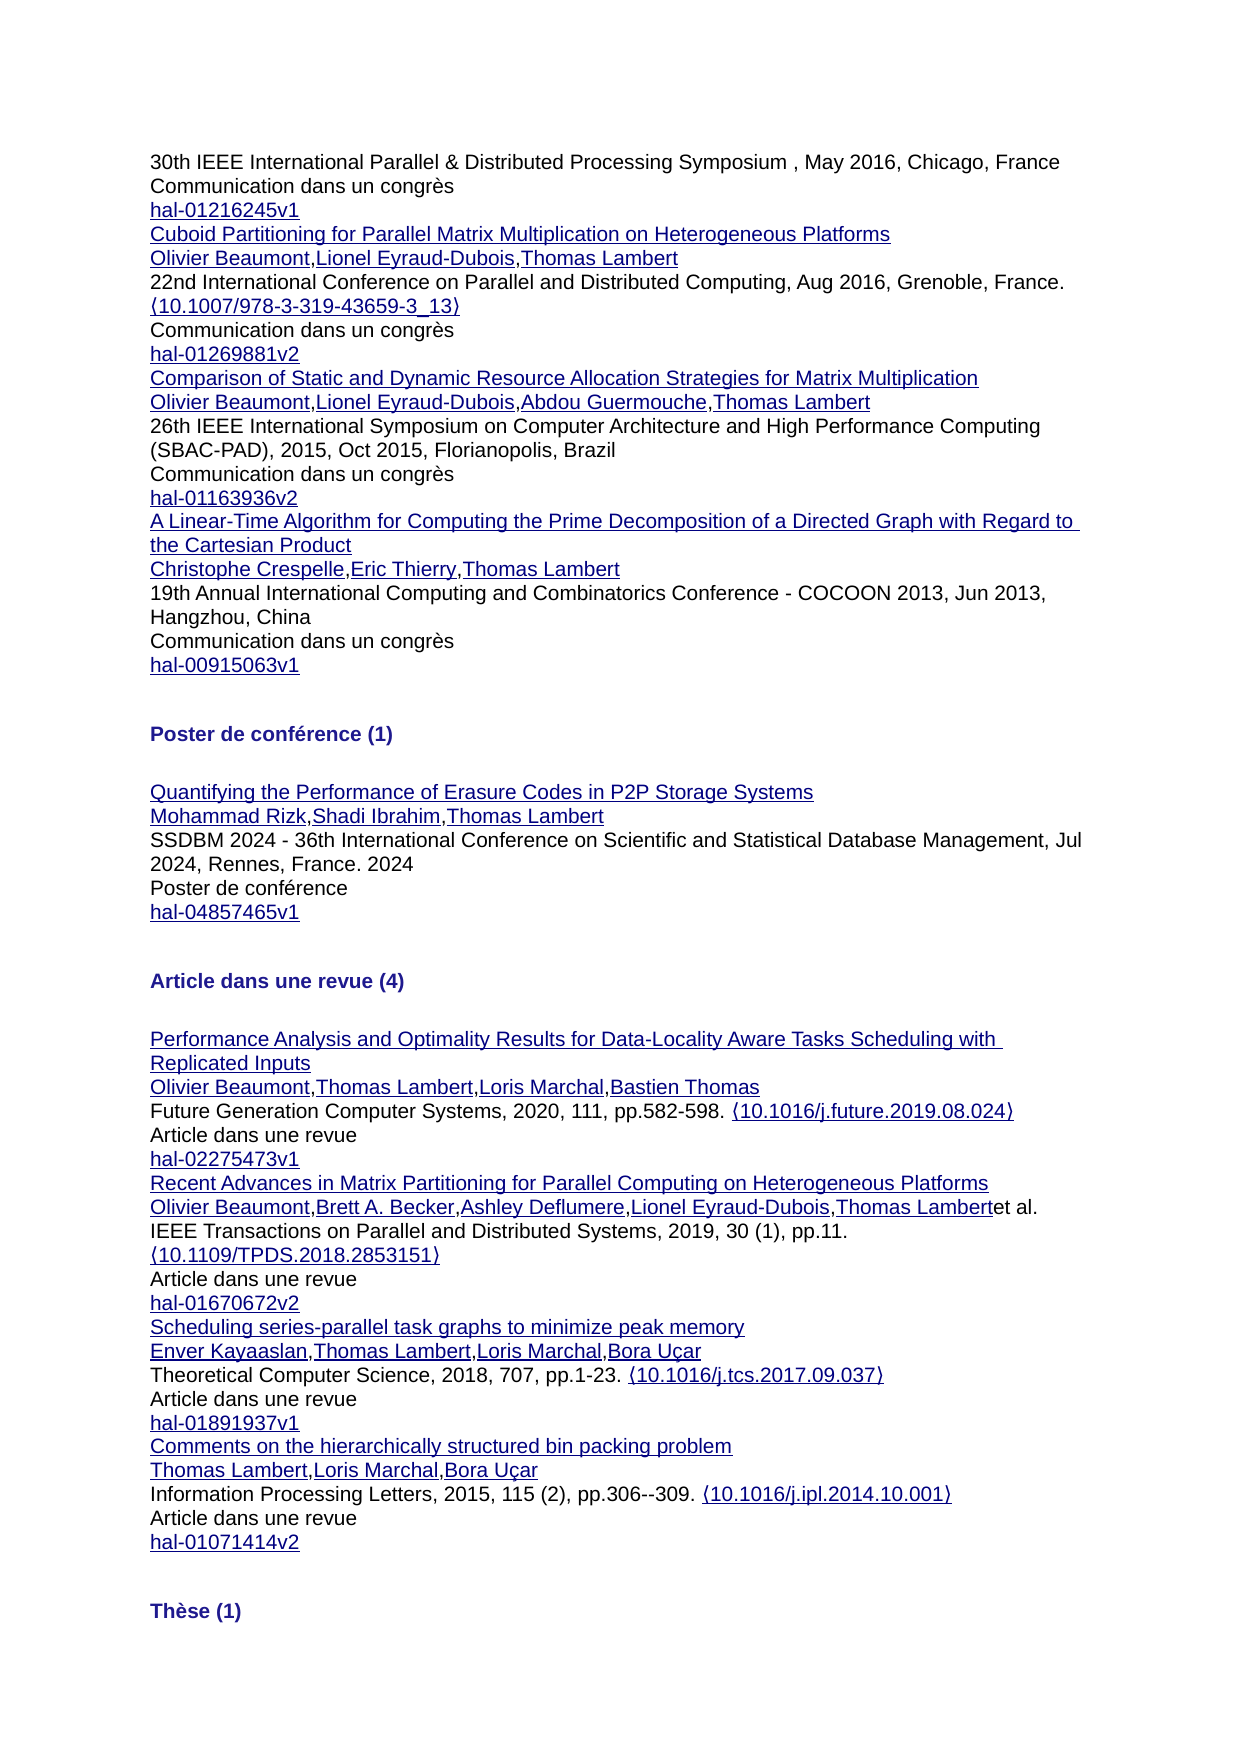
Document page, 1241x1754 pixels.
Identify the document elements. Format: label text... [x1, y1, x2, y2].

table_cell 30th IEEE International Parallel & Distributed Processing Symposium , May 2016, Chicago, France Communication dans un congrès hal-01216245v1 [150, 150, 1090, 222]
table_cell A Linear-Time Algorithm for Computing the Prime Decomposition of a Directed Graph with Regard to the Cartesian Product Christophe Crespelle,Eric Thierry,Thomas Lambert 19th Annual International Computing and Combinatorics Conference - COCOON 2013, Jun 2013, Hangzhou, China Communication dans un congrès hal-00915063v1 [150, 509, 1090, 677]
subtitle Article dans une revue (4) [150, 969, 1090, 993]
subtitle Thèse (1) [150, 1599, 1090, 1623]
table_cell Scheduling series-parallel task graphs to minimize peak memory Enver Kayaaslan,Thomas Lambert,Loris Marchal,Bora Uçar Theoretical Computer Science, 2018, 707, pp.1-23. ⟨10.1016/j.tcs.2017.09.037⟩ Article dans une revue hal-01891937v1 [150, 1315, 1090, 1434]
table_cell Recent Advances in Matrix Partitioning for Parallel Computing on Heterogeneous Platforms Olivier Beaumont,Brett A. Becker,Ashley Deflumere,Lionel Eyraud-Dubois,Thomas Lambertet al. IEEE Transactions on Parallel and Distributed Systems, 2019, 30 (1), pp.11. ⟨10.1109/TPDS.2018.2853151⟩ Article dans une revue hal-01670672v2 [150, 1171, 1090, 1314]
table_header Quantifying the Performance of Erasure Codes in P2P Storage Systems Mohammad Rizk,Shadi Ibrahim,Thomas Lambert SSDBM 2024 - 36th International Conference on Scientific and Statistical Database Management, Jul 2024, Rennes, France. 2024 Poster de conférence hal-04857465v1 [150, 780, 1090, 924]
subtitle Poster de conférence (1) [150, 722, 1090, 746]
table_cell Comments on the hierarchically structured bin packing problem Thomas Lambert,Loris Marchal,Bora Uçar Information Processing Letters, 2015, 115 (2), pp.306--309. ⟨10.1016/j.ipl.2014.10.001⟩ Article dans une revue hal-01071414v2 [150, 1434, 1090, 1554]
table_cell Comparison of Static and Dynamic Resource Allocation Strategies for Matrix Multiplication Olivier Beaumont,Lionel Eyraud-Dubois,Abdou Guermouche,Thomas Lambert 26th IEEE International Symposium on Computer Architecture and High Performance Computing (SBAC-PAD), 2015, Oct 2015, Florianopolis, Brazil Communication dans un congrès hal-01163936v2 [150, 366, 1090, 509]
table_header Performance Analysis and Optimality Results for Data-Locality Aware Tasks Scheduling with Replicated Inputs Olivier Beaumont,Thomas Lambert,Loris Marchal,Bastien Thomas Future Generation Computer Systems, 2020, 111, pp.582-598. ⟨10.1016/j.future.2019.08.024⟩ Article dans une revue hal-02275473v1 [150, 1027, 1090, 1171]
table_cell Cuboid Partitioning for Parallel Matrix Multiplication on Heterogeneous Platforms Olivier Beaumont,Lionel Eyraud-Dubois,Thomas Lambert 22nd International Conference on Parallel and Distributed Computing, Aug 2016, Grenoble, France. ⟨10.1007/978-3-319-43659-3_13⟩ Communication dans un congrès hal-01269881v2 [150, 222, 1090, 366]
